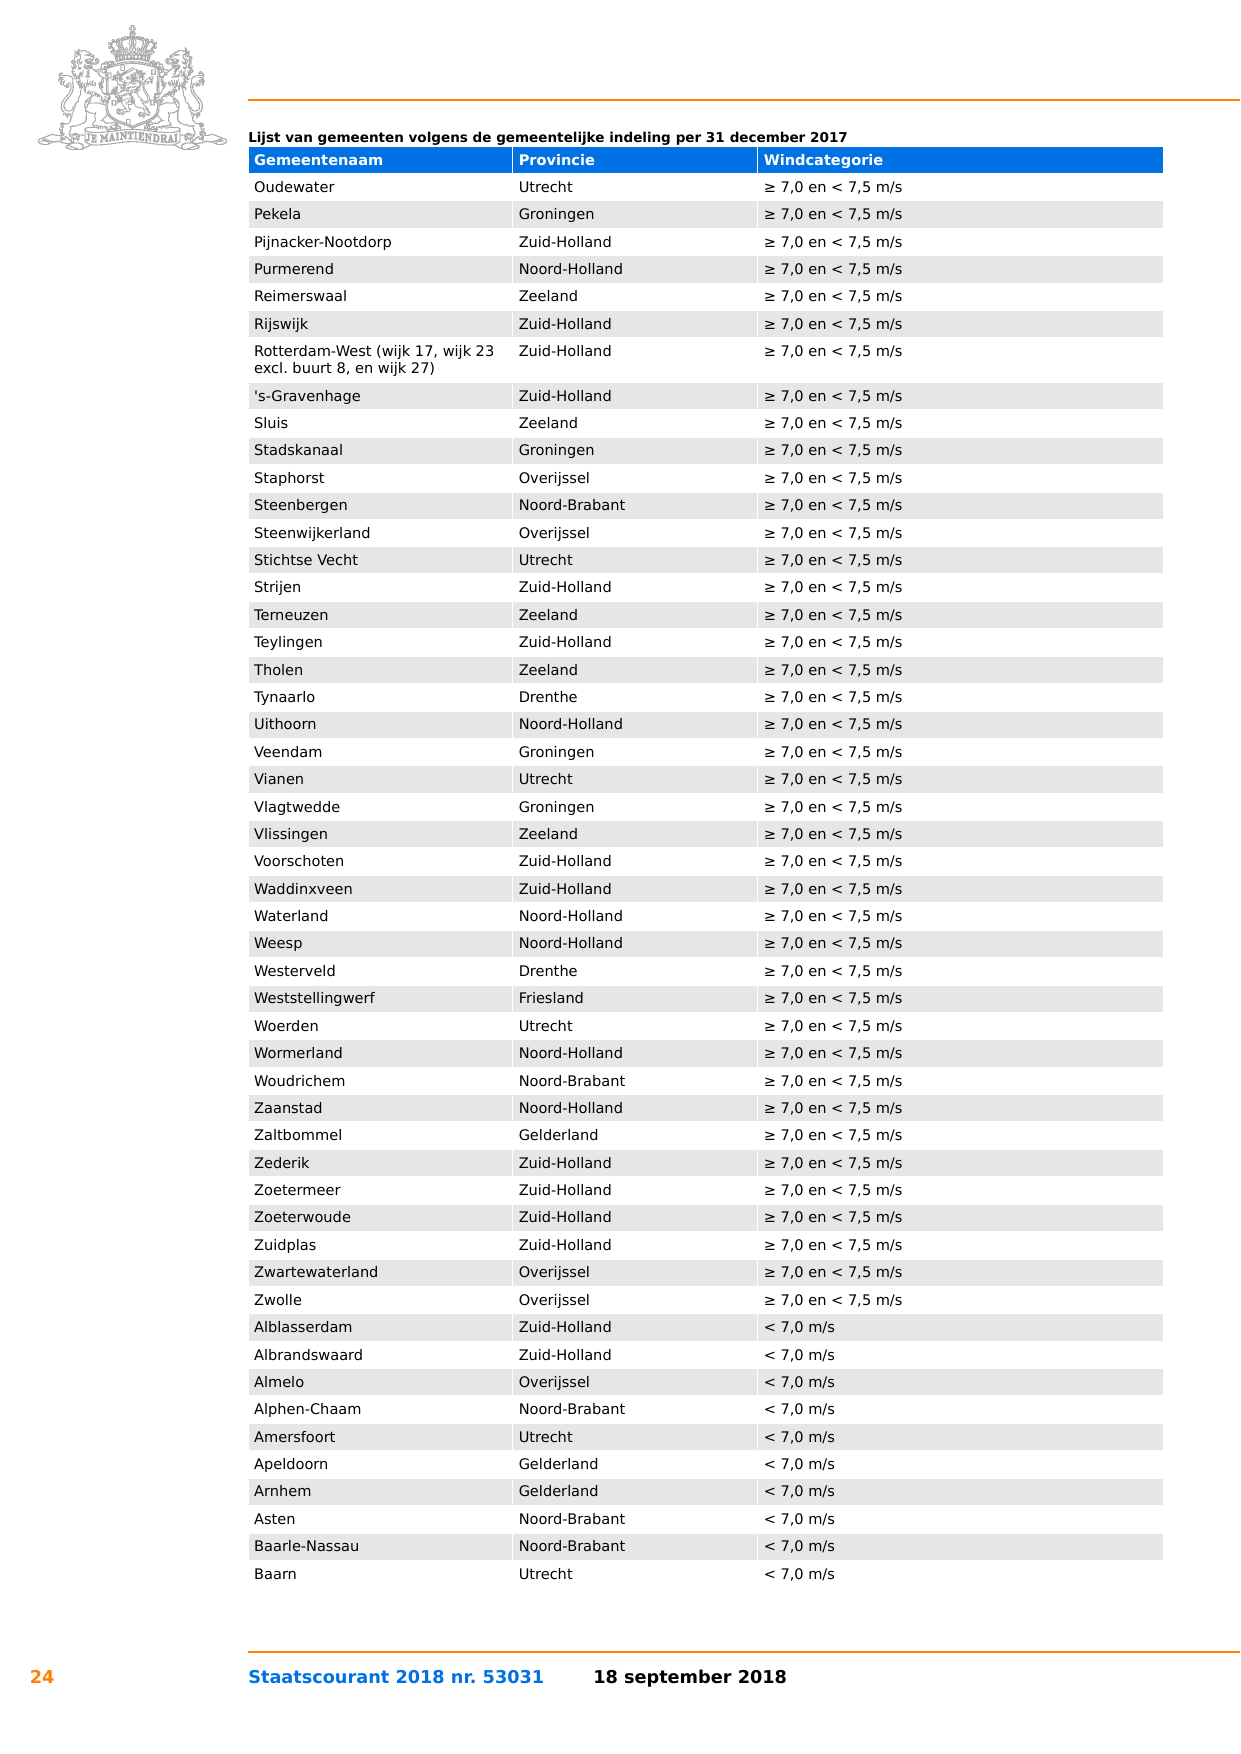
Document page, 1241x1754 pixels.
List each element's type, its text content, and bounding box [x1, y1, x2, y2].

table_cell Asten [249, 1506, 512, 1532]
table_cell ≥ 7,0 en < 7,5 m/s [758, 383, 1163, 409]
table_cell Stichtse Vecht [249, 547, 512, 573]
table_cell ≥ 7,0 en < 7,5 m/s [758, 339, 1163, 382]
table_cell Stadskanaal [249, 438, 512, 464]
table_cell ≥ 7,0 en < 7,5 m/s [758, 821, 1163, 847]
table_cell ≥ 7,0 en < 7,5 m/s [758, 766, 1163, 793]
table_cell ≥ 7,0 en < 7,5 m/s [758, 684, 1163, 711]
table_cell Zuid-Holland [513, 229, 757, 255]
table_cell ≥ 7,0 en < 7,5 m/s [758, 739, 1163, 765]
table_cell Gelderland [513, 1451, 757, 1478]
table_cell Noord-Holland [513, 931, 757, 957]
table_cell ≥ 7,0 en < 7,5 m/s [758, 174, 1163, 200]
table_cell < 7,0 m/s [758, 1561, 1163, 1587]
table_cell Weststellingwerf [249, 986, 512, 1012]
table_cell Zuidplas [249, 1232, 512, 1258]
table_cell Pekela [249, 201, 512, 228]
table_cell Vlagtwedde [249, 794, 512, 820]
table_cell Gelderland [513, 1123, 757, 1149]
table_cell Utrecht [513, 1013, 757, 1039]
table_cell Overijssel [513, 1287, 757, 1313]
table_cell Utrecht [513, 174, 757, 200]
table_cell Rotterdam-West (wijk 17, wijk 23 excl. buurt 8, en wijk 27) [249, 339, 512, 382]
table_cell Groningen [513, 794, 757, 820]
table_cell Drenthe [513, 958, 757, 984]
table_cell Noord-Brabant [513, 493, 757, 519]
table_cell Terneuzen [249, 602, 512, 628]
table_cell Zuid-Holland [513, 1342, 757, 1368]
table_cell ≥ 7,0 en < 7,5 m/s [758, 794, 1163, 820]
table_cell Arnhem [249, 1479, 512, 1505]
table_cell Utrecht [513, 547, 757, 573]
table_cell ≥ 7,0 en < 7,5 m/s [758, 575, 1163, 601]
table_cell Zuid-Holland [513, 849, 757, 875]
table_cell < 7,0 m/s [758, 1506, 1163, 1532]
table_cell ≥ 7,0 en < 7,5 m/s [758, 849, 1163, 875]
table_cell Zuid-Holland [513, 1314, 757, 1341]
table_cell Zeeland [513, 657, 757, 683]
table_cell Noord-Holland [513, 1040, 757, 1067]
picture [38, 25, 227, 150]
table_cell Overijssel [513, 1369, 757, 1395]
table_cell Zaltbommel [249, 1123, 512, 1149]
table_cell Staphorst [249, 465, 512, 491]
table_cell ≥ 7,0 en < 7,5 m/s [758, 410, 1163, 437]
table_cell Noord-Brabant [513, 1506, 757, 1532]
table_cell Utrecht [513, 1561, 757, 1587]
table_cell Alblasserdam [249, 1314, 512, 1341]
table_cell Zuid-Holland [513, 876, 757, 902]
table_cell ≥ 7,0 en < 7,5 m/s [758, 520, 1163, 546]
table_cell Noord-Brabant [513, 1068, 757, 1094]
table_cell ≥ 7,0 en < 7,5 m/s [758, 629, 1163, 656]
table_cell Weesp [249, 931, 512, 957]
table_cell ≥ 7,0 en < 7,5 m/s [758, 547, 1163, 573]
table_cell < 7,0 m/s [758, 1534, 1163, 1560]
table_cell Noord-Holland [513, 256, 757, 283]
table_cell Alphen-Chaam [249, 1396, 512, 1423]
table_cell < 7,0 m/s [758, 1396, 1163, 1423]
table_cell ≥ 7,0 en < 7,5 m/s [758, 311, 1163, 337]
table_cell Almelo [249, 1369, 512, 1395]
table_cell Zuid-Holland [513, 383, 757, 409]
table_cell Voorschoten [249, 849, 512, 875]
table_cell Wormerland [249, 1040, 512, 1067]
table_cell ≥ 7,0 en < 7,5 m/s [758, 1287, 1163, 1313]
table_cell Steenwijkerland [249, 520, 512, 546]
table_cell Zwolle [249, 1287, 512, 1313]
table_cell Zuid-Holland [513, 1177, 757, 1204]
table_cell Zuid-Holland [513, 1205, 757, 1231]
table_cell Uithoorn [249, 712, 512, 738]
table_cell ≥ 7,0 en < 7,5 m/s [758, 958, 1163, 984]
table_cell Zuid-Holland [513, 1232, 757, 1258]
table_cell Zoeterwoude [249, 1205, 512, 1231]
table_cell ≥ 7,0 en < 7,5 m/s [758, 986, 1163, 1012]
table_cell Zeeland [513, 284, 757, 310]
table_cell < 7,0 m/s [758, 1314, 1163, 1341]
table_cell Oudewater [249, 174, 512, 200]
table_cell Woerden [249, 1013, 512, 1039]
table_cell Steenbergen [249, 493, 512, 519]
table_cell Utrecht [513, 766, 757, 793]
table_cell ≥ 7,0 en < 7,5 m/s [758, 438, 1163, 464]
table_cell ≥ 7,0 en < 7,5 m/s [758, 465, 1163, 491]
table_cell Purmerend [249, 256, 512, 283]
table_cell Zuid-Holland [513, 311, 757, 337]
table_cell Zaanstad [249, 1095, 512, 1121]
table_cell Zuid-Holland [513, 1150, 757, 1176]
table_cell Amersfoort [249, 1424, 512, 1450]
table_cell Zeeland [513, 410, 757, 437]
table_cell Provincie [513, 147, 757, 173]
table_cell Gelderland [513, 1479, 757, 1505]
table_cell Zuid-Holland [513, 339, 757, 382]
table_cell Waddinxveen [249, 876, 512, 902]
table_cell Friesland [513, 986, 757, 1012]
table_cell Noord-Brabant [513, 1534, 757, 1560]
table_cell ≥ 7,0 en < 7,5 m/s [758, 1095, 1163, 1121]
table_cell ≥ 7,0 en < 7,5 m/s [758, 1205, 1163, 1231]
table_header Lijst van gemeenten volgens de gemeentelijke indeling per 31 december 2017 [248, 130, 1163, 146]
table_cell Vianen [249, 766, 512, 793]
table_cell Overijssel [513, 520, 757, 546]
table_cell Tholen [249, 657, 512, 683]
table_cell ≥ 7,0 en < 7,5 m/s [758, 229, 1163, 255]
table_cell ≥ 7,0 en < 7,5 m/s [758, 931, 1163, 957]
table_cell < 7,0 m/s [758, 1451, 1163, 1478]
table_cell < 7,0 m/s [758, 1479, 1163, 1505]
table_cell Strijen [249, 575, 512, 601]
table_cell Baarn [249, 1561, 512, 1587]
table_cell Zeeland [513, 821, 757, 847]
table_cell Tynaarlo [249, 684, 512, 711]
table_cell Vlissingen [249, 821, 512, 847]
table_cell Groningen [513, 201, 757, 228]
table_cell ≥ 7,0 en < 7,5 m/s [758, 1260, 1163, 1286]
table_cell ≥ 7,0 en < 7,5 m/s [758, 1068, 1163, 1094]
table_cell Noord-Holland [513, 712, 757, 738]
table_cell Zwartewaterland [249, 1260, 512, 1286]
table_cell ≥ 7,0 en < 7,5 m/s [758, 657, 1163, 683]
table_cell Westerveld [249, 958, 512, 984]
table_cell ≥ 7,0 en < 7,5 m/s [758, 256, 1163, 283]
table_cell Noord-Holland [513, 903, 757, 930]
table_cell 's-Gravenhage [249, 383, 512, 409]
table_cell Gemeentenaam [249, 147, 512, 173]
table_cell Overijssel [513, 465, 757, 491]
table_cell Groningen [513, 438, 757, 464]
table_cell Groningen [513, 739, 757, 765]
table_cell Zederik [249, 1150, 512, 1176]
table_cell Pijnacker-Nootdorp [249, 229, 512, 255]
table_cell Utrecht [513, 1424, 757, 1450]
table_cell Veendam [249, 739, 512, 765]
table_cell ≥ 7,0 en < 7,5 m/s [758, 201, 1163, 228]
table_cell < 7,0 m/s [758, 1342, 1163, 1368]
table_cell Reimerswaal [249, 284, 512, 310]
table_cell ≥ 7,0 en < 7,5 m/s [758, 1123, 1163, 1149]
table_cell ≥ 7,0 en < 7,5 m/s [758, 876, 1163, 902]
table_cell Teylingen [249, 629, 512, 656]
table_cell Zuid-Holland [513, 575, 757, 601]
table_cell ≥ 7,0 en < 7,5 m/s [758, 493, 1163, 519]
table_cell ≥ 7,0 en < 7,5 m/s [758, 1232, 1163, 1258]
table_cell < 7,0 m/s [758, 1424, 1163, 1450]
table_cell Noord-Brabant [513, 1396, 757, 1423]
table_cell Zeeland [513, 602, 757, 628]
table_cell ≥ 7,0 en < 7,5 m/s [758, 1013, 1163, 1039]
table_cell Albrandswaard [249, 1342, 512, 1368]
table_cell Drenthe [513, 684, 757, 711]
table_cell Rijswijk [249, 311, 512, 337]
table_cell < 7,0 m/s [758, 1369, 1163, 1395]
table_cell Waterland [249, 903, 512, 930]
table_cell ≥ 7,0 en < 7,5 m/s [758, 1040, 1163, 1067]
table_cell Zoetermeer [249, 1177, 512, 1204]
table_cell Overijssel [513, 1260, 757, 1286]
table_cell Zuid-Holland [513, 629, 757, 656]
table_cell Noord-Holland [513, 1095, 757, 1121]
table_cell Apeldoorn [249, 1451, 512, 1478]
table_cell ≥ 7,0 en < 7,5 m/s [758, 1150, 1163, 1176]
table_cell ≥ 7,0 en < 7,5 m/s [758, 602, 1163, 628]
table_cell ≥ 7,0 en < 7,5 m/s [758, 1177, 1163, 1204]
table_cell Baarle-Nassau [249, 1534, 512, 1560]
table_cell ≥ 7,0 en < 7,5 m/s [758, 284, 1163, 310]
table_cell Woudrichem [249, 1068, 512, 1094]
table_cell Windcategorie [758, 147, 1163, 173]
table_cell ≥ 7,0 en < 7,5 m/s [758, 903, 1163, 930]
table_cell ≥ 7,0 en < 7,5 m/s [758, 712, 1163, 738]
table_cell Sluis [249, 410, 512, 437]
